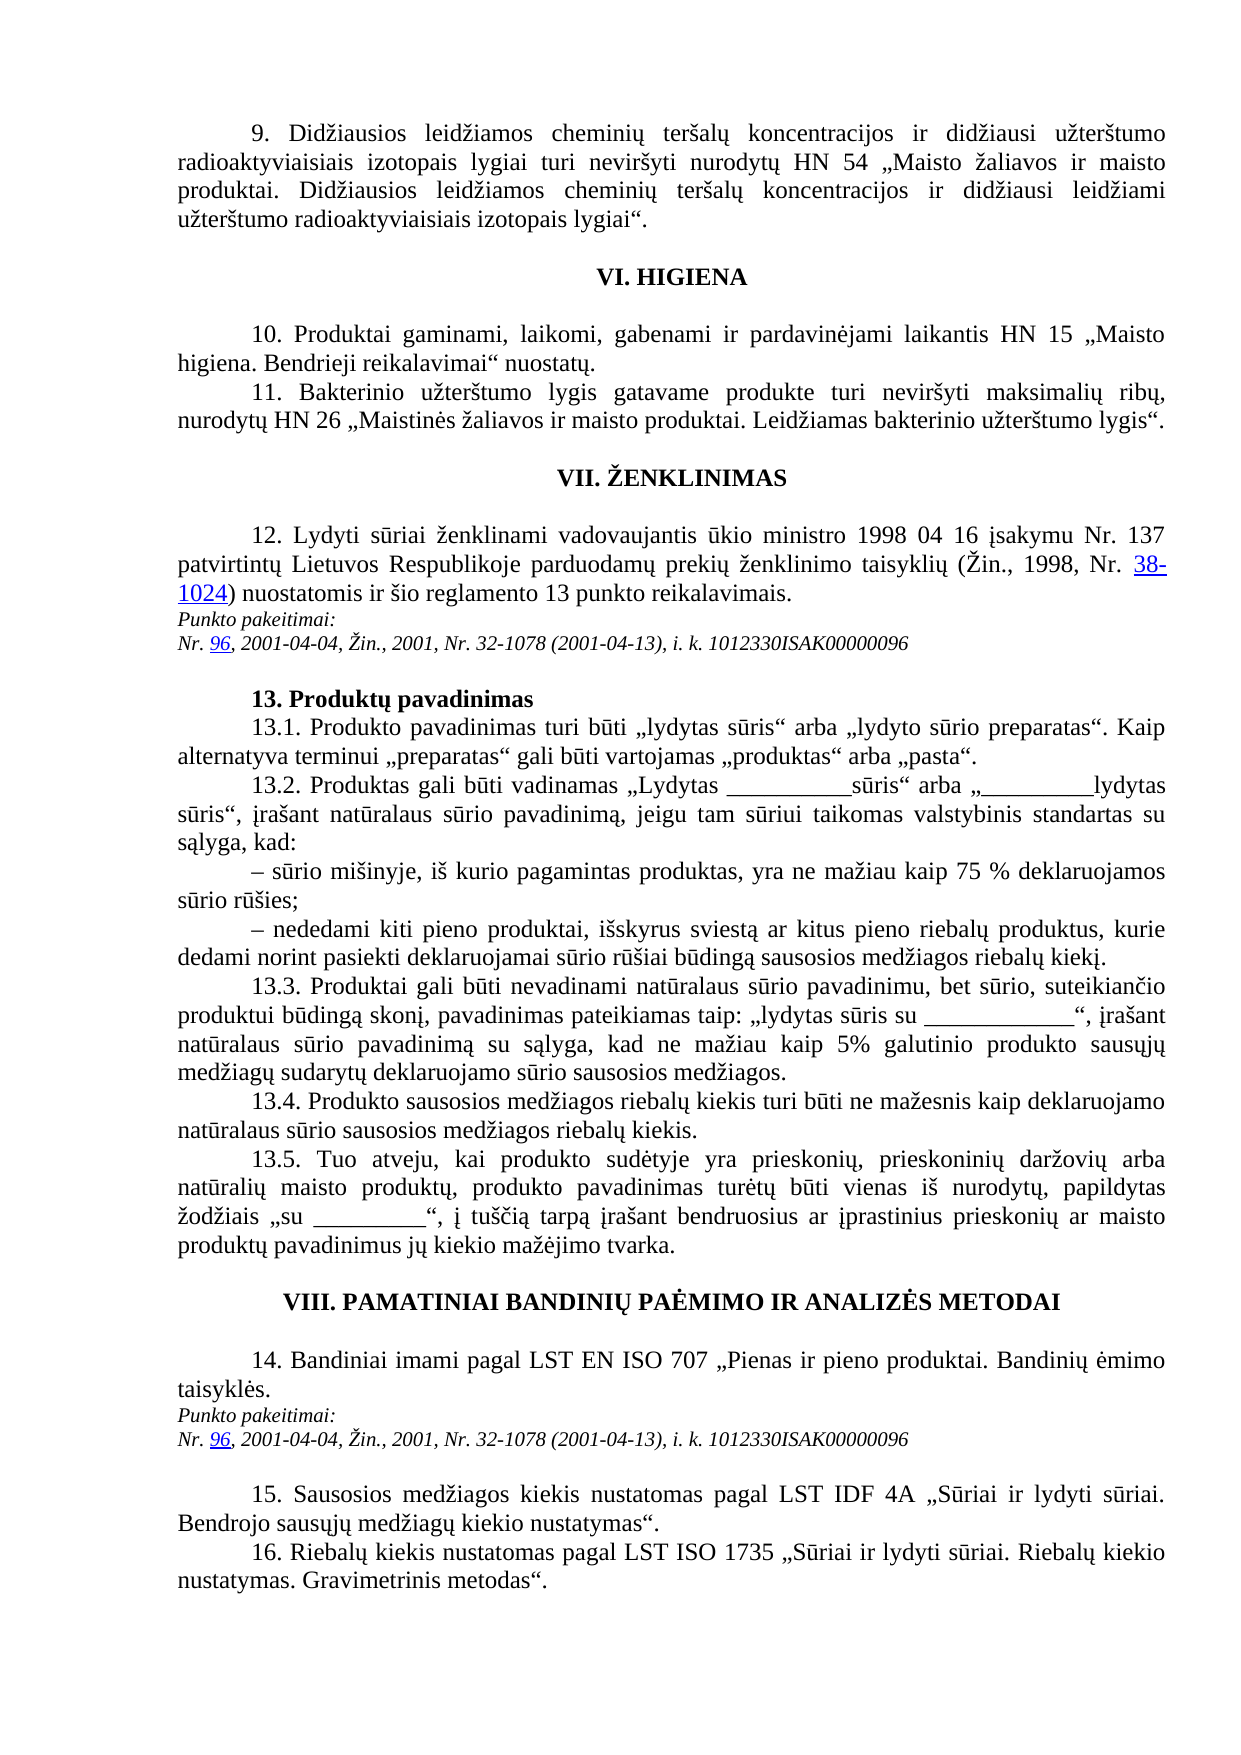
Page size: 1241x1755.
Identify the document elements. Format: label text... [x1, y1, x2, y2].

text Nr. 96, 2001-04-04, Žin., 2001, Nr. 32-1078 (2001-04-13), i. k. 1012330ISAK00000096 [177, 631, 1166, 655]
text Punkto pakeitimai: [177, 607, 1166, 631]
text 14. Bandiniai imami pagal LST EN ISO 707 „Pienas ir pieno produktai. Bandinių ėmimo taisyklės. [177, 1345, 1166, 1402]
text VI. HIGIENA [177, 262, 1166, 291]
text 13.1. Produkto pavadinimas turi būti „lydytas sūris“ arba „lydyto sūrio preparatas“. Kaip alternatyva terminui „preparatas“ gali būti vartojamas „produktas“ arba „pasta“. [177, 712, 1166, 770]
text 12. Lydyti sūriai ženklinami vadovaujantis ūkio ministro 1998 04 16 įsakymu Nr. 137 patvirtintų Lietuvos Respublikoje parduodamų prekių ženklinimo taisyklių (Žin., 1998, Nr. 38-1024) nuostatomis ir šio reglamento 13 punkto reikalavimais. [177, 521, 1166, 607]
text 15. Sausosios medžiagos kiekis nustatomas pagal LST IDF 4A „Sūriai ir lydyti sūriai. Bendrojo sausųjų medžiagų kiekio nustatymas“. [177, 1479, 1166, 1537]
text VII. ŽENKLINIMAS [177, 463, 1166, 492]
text 13.3. Produktai gali būti nevadinami natūralaus sūrio pavadinimu, bet sūrio, suteikiančio produktui būdingą skonį, pavadinimas pateikiamas taip: „lydytas sūris su ____________“, įrašant natūralaus sūrio pavadinimą su sąlyga, kad ne mažiau kaip 5% galutinio produkto sausųjų medžiagų sudarytų deklaruojamo sūrio sausosios medžiagos. [177, 971, 1166, 1086]
text 11. Bakterinio užterštumo lygis gatavame produkte turi neviršyti maksimalių ribų, nurodytų HN 26 „Maistinės žaliavos ir maisto produktai. Leidžiamas bakterinio užterštumo lygis“. [177, 377, 1166, 434]
text 13. Produktų pavadinimas [177, 684, 1166, 712]
text 16. Riebalų kiekis nustatomas pagal LST ISO 1735 „Sūriai ir lydyti sūriai. Riebalų kiekio nustatymas. Gravimetrinis metodas“. [177, 1537, 1166, 1594]
text 10. Produktai gaminami, laikomi, gabenami ir pardavinėjami laikantis HN 15 „Maisto higiena. Bendrieji reikalavimai“ nuostatų. [177, 319, 1166, 377]
text 13.4. Produkto sausosios medžiagos riebalų kiekis turi būti ne mažesnis kaip deklaruojamo natūralaus sūrio sausosios medžiagos riebalų kiekis. [177, 1086, 1166, 1144]
text 13.2. Produktas gali būti vadinamas „Lydytas __________sūris“ arba „_________lydytas sūris“, įrašant natūralaus sūrio pavadinimą, jeigu tam sūriui taikomas valstybinis standartas su sąlyga, kad: [177, 770, 1166, 856]
text 9. Didžiausios leidžiamos cheminių teršalų koncentracijos ir didžiausi užterštumo radioaktyviaisiais izotopais lygiai turi neviršyti nurodytų HN 54 „Maisto žaliavos ir maisto produktai. Didžiausios leidžiamos cheminių teršalų koncentracijos ir didžiausi leidžiami užterštumo radioaktyviaisiais izotopais lygiai“. [177, 118, 1166, 233]
text – sūrio mišinyje, iš kurio pagamintas produktas, yra ne mažiau kaip 75 % deklaruojamos sūrio rūšies; [177, 856, 1166, 914]
text VIII. PAMATINIAI BANDINIŲ PAĖMIMO IR ANALIZĖS METODAI [177, 1287, 1166, 1316]
text Punkto pakeitimai: [177, 1402, 1166, 1427]
text Nr. 96, 2001-04-04, Žin., 2001, Nr. 32-1078 (2001-04-13), i. k. 1012330ISAK00000096 [177, 1427, 1166, 1451]
text – nededami kiti pieno produktai, išskyrus sviestą ar kitus pieno riebalų produktus, kurie dedami norint pasiekti deklaruojamai sūrio rūšiai būdingą sausosios medžiagos riebalų kiekį. [177, 914, 1166, 971]
text 13.5. Tuo atveju, kai produkto sudėtyje yra prieskonių, prieskoninių daržovių arba natūralių maisto produktų, produkto pavadinimas turėtų būti vienas iš nurodytų, papildytas žodžiais „su _________“, į tuščią tarpą įrašant bendruosius ar įprastinius prieskonių ar maisto produktų pavadinimus jų kiekio mažėjimo tvarka. [177, 1144, 1166, 1259]
